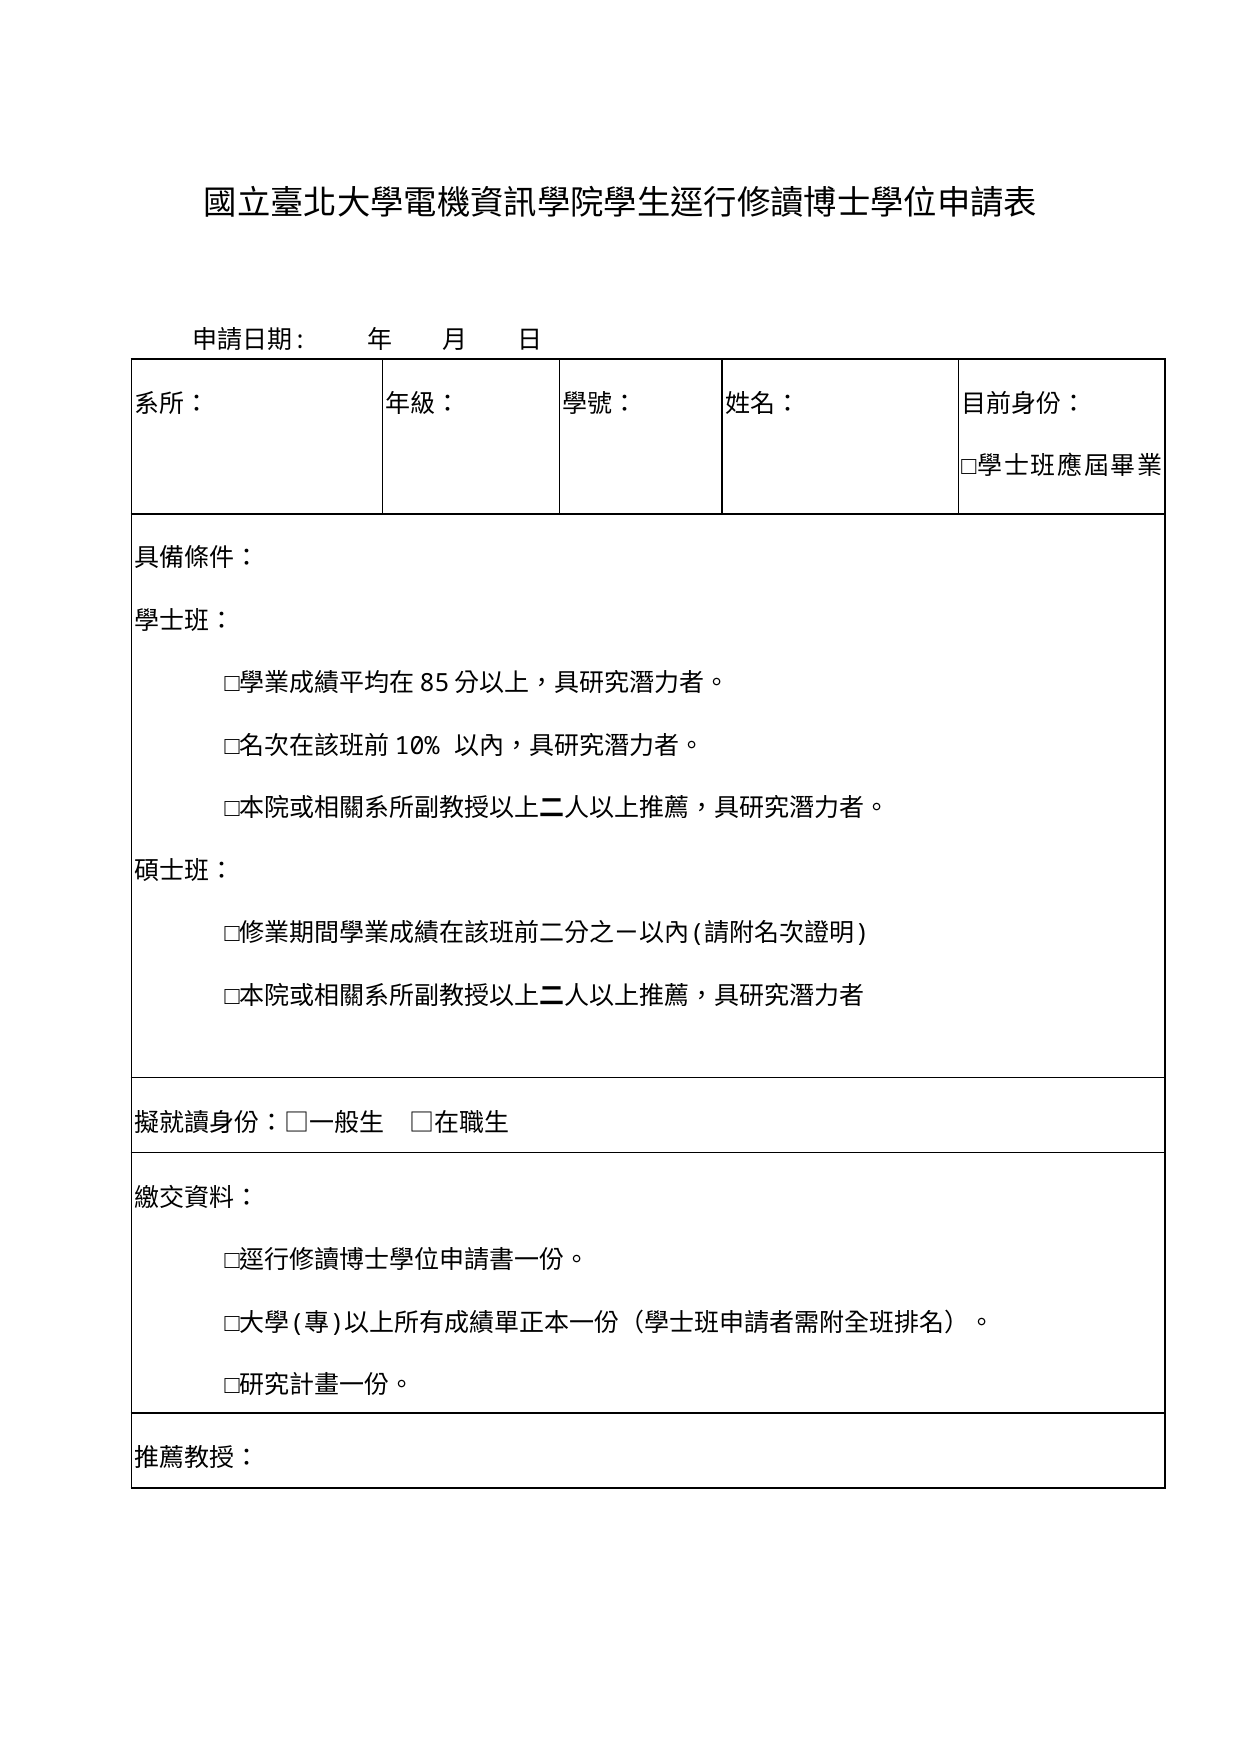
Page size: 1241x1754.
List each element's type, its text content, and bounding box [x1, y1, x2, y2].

table_cell 推薦教授： [132, 1414, 1164, 1487]
table_header 姓名： [723, 360, 958, 513]
table_header 學號： [560, 360, 721, 513]
table_header 系所： [132, 360, 382, 513]
table_cell 具備條件： 學士班： □學業成績平均在85分以上，具研究潛力者。 □名次在該班前10% 以內，具研究潛力者。 □本院或相關系所副教授以上二人以上推薦，具研究潛力者。 碩士班： □修業期間學業成績在該班前二分之ㄧ以內(請附名次證明) □本院或相關系所副教授以上二人以上推薦，具研究潛力者 [132, 515, 1164, 1077]
table_cell 擬就讀身份：□一般生 □在職生 [132, 1078, 1164, 1152]
table_header 目前身份： □學士班應屆畢業生 □碩士班一般生 □碩士班在職生 [959, 360, 1164, 513]
text 申請日期: 年 月 日 [162, 296, 1053, 358]
table_cell 繳交資料： □逕行修讀博士學位申請書一份。 □大學(專)以上所有成績單正本一份（學士班申請者需附全班排名）。 □研究計畫一份。 □本院或相關系所副教授以上推薦函二封以上。 □其他有利審查之資料。 [132, 1153, 1164, 1412]
table_header 年級： [383, 360, 559, 513]
text 國立臺北大學電機資訊學院學生逕行修讀博士學位申請表 [187, 158, 1053, 221]
